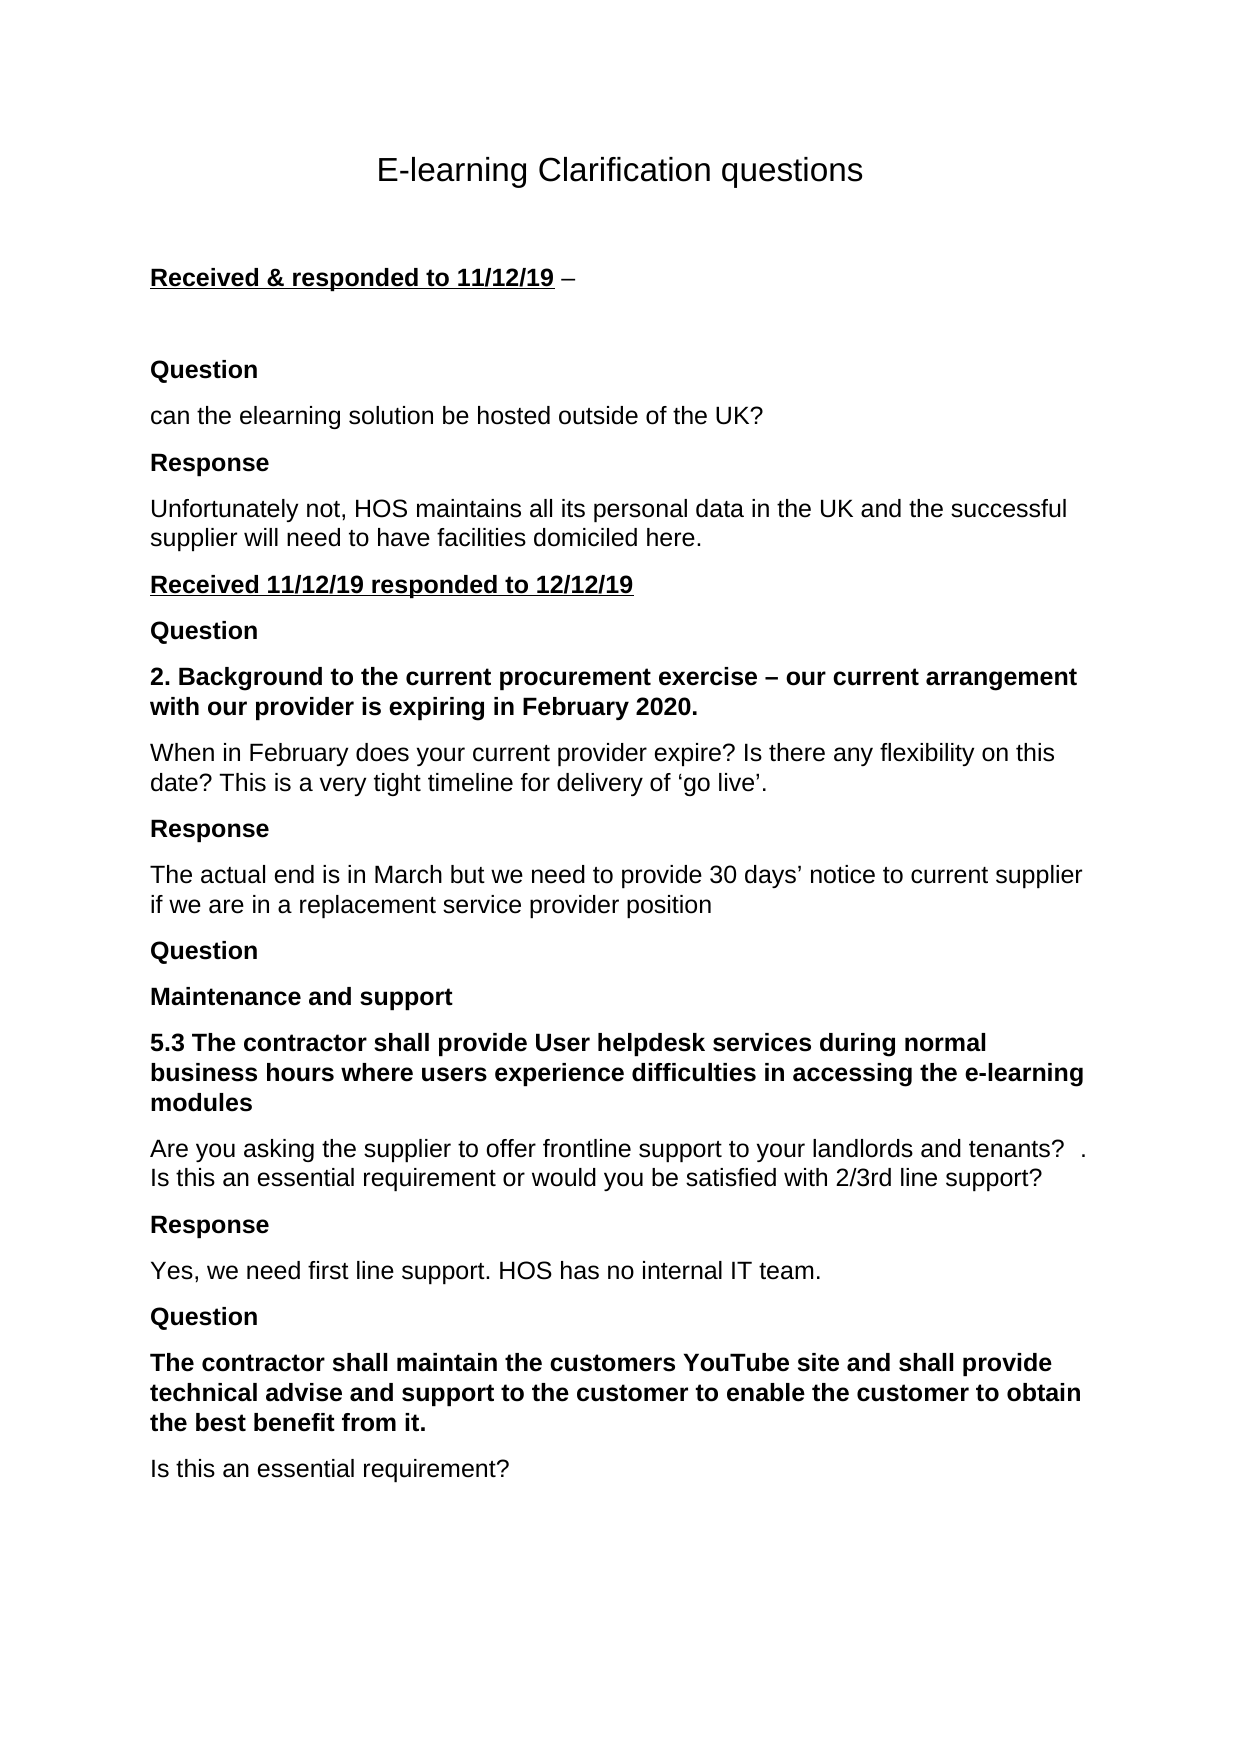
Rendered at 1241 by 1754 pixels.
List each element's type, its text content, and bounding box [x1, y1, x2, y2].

text can the elearning solution be hosted outside of the UK? [150, 401, 1090, 430]
text Received & responded to 11/12/19 – [150, 262, 1090, 291]
text Question [150, 1302, 1090, 1331]
text Are you asking the supplier to offer frontline support to your landlords and tenants? . Is this an essential requirement or would you be satisfied with 2/3rd line support? [150, 1134, 1090, 1192]
text Response [150, 447, 1090, 476]
text Response [150, 814, 1090, 842]
text The actual end is in March but we need to provide 30 days’ notice to current supplier if we are in a replacement service provider position [150, 860, 1090, 918]
text Question [150, 936, 1090, 964]
text Question [150, 355, 1090, 384]
text Unfortunately not, HOS maintains all its personal data in the UK and the successful supplier will need to have facilities domiciled here. [150, 494, 1090, 552]
text Is this an essential requirement? [150, 1454, 1090, 1482]
text Maintenance and support [150, 982, 1090, 1011]
text Received 11/12/19 responded to 12/12/19 [150, 569, 1090, 598]
text Response [150, 1209, 1090, 1238]
text 2. Background to the current procurement exercise – our current arrangement with our provider is expiring in February 2020. [150, 662, 1090, 720]
text Question [150, 616, 1090, 644]
text Yes, we need first line support. HOS has no internal IT team. [150, 1256, 1090, 1284]
text The contractor shall maintain the customers YouTube site and shall provide technical advise and support to the customer to enable the customer to obtain the best benefit from it. [150, 1348, 1090, 1436]
text When in February does your current provider expire? Is there any flexibility on this date? This is a very tight timeline for delivery of ‘go live’. [150, 738, 1090, 796]
text 5.3 The contractor shall provide User helpdesk services during normal business hours where users experience difficulties in accessing the e-learning modules [150, 1028, 1090, 1116]
text E-learning Clarification questions [150, 150, 1090, 188]
